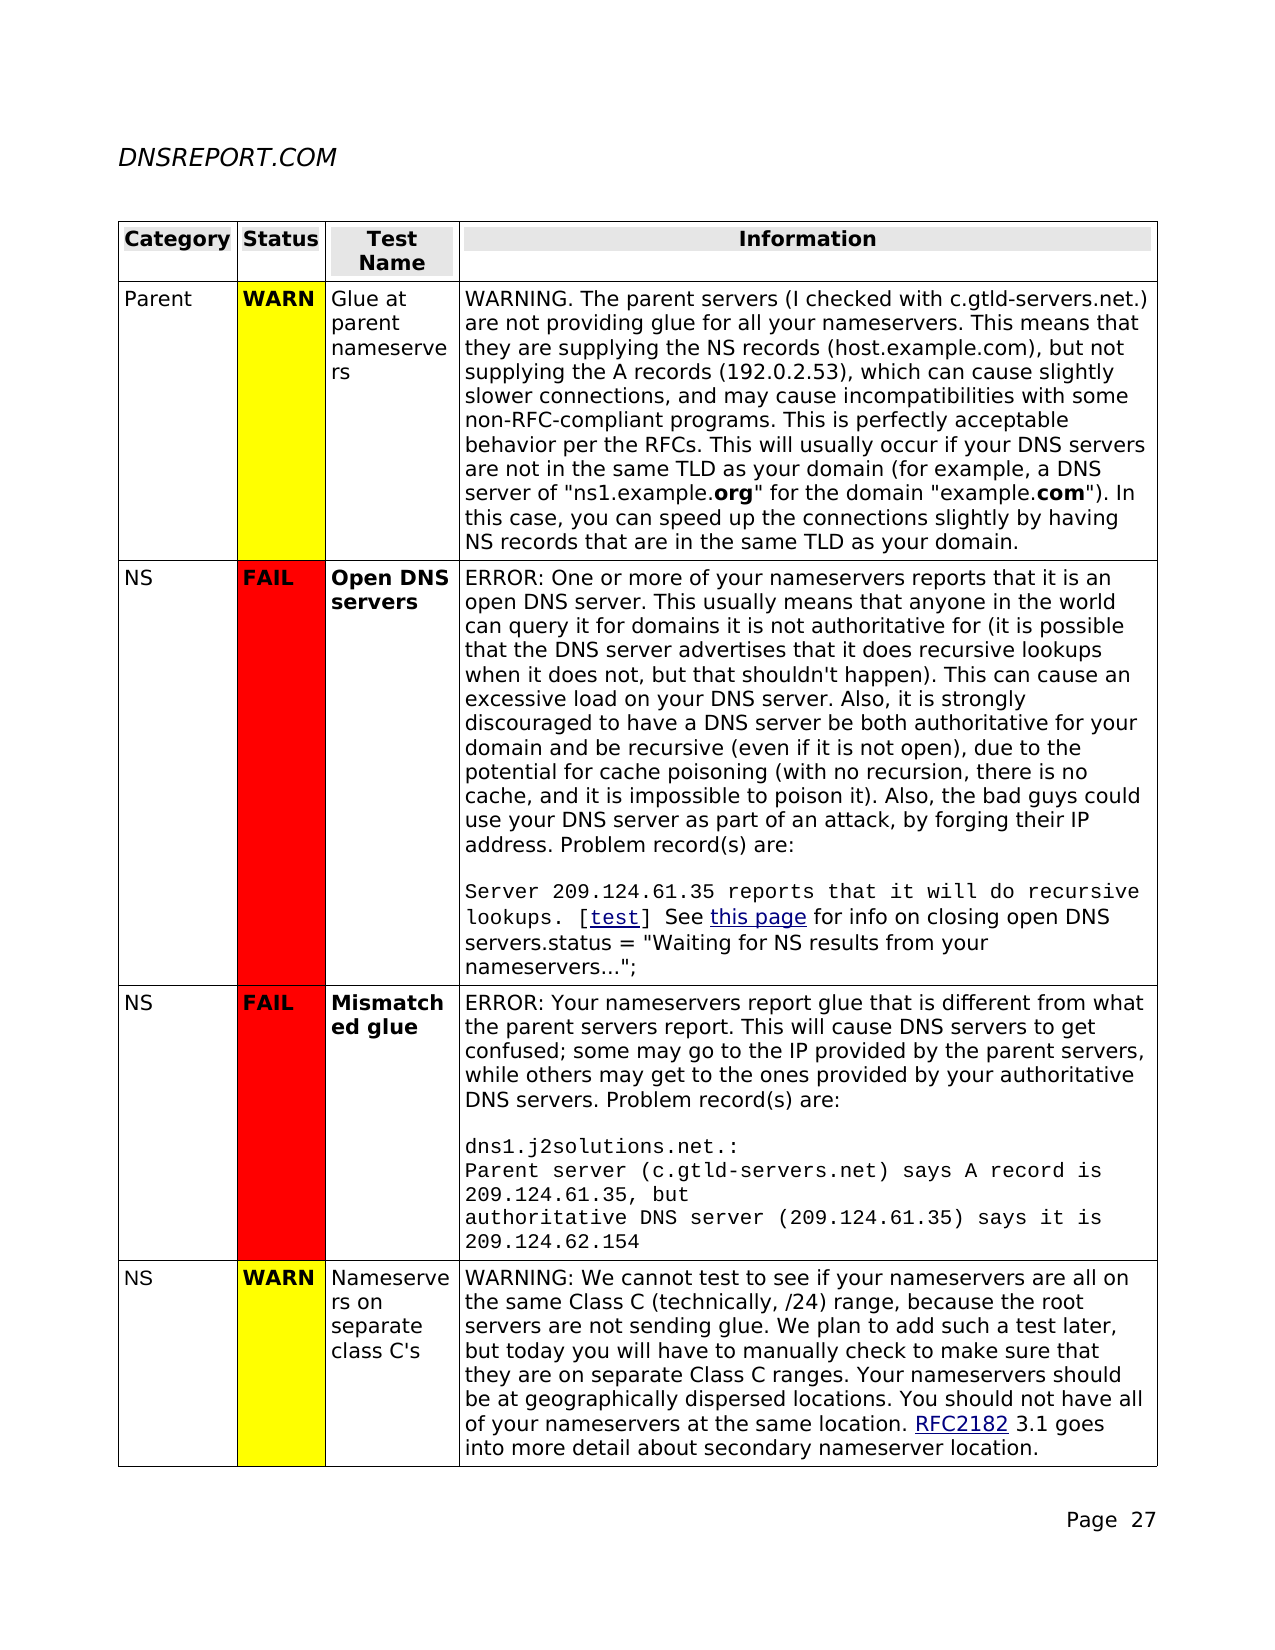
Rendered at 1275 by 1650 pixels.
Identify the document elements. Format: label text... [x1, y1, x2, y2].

table_cell ERROR: Your nameservers report glue that is different from what the parent servers report. This will cause DNS servers to get confused; some may go to the IP provided by the parent servers, while others may get to the ones provided by your authoritative DNS servers. Problem record(s) are: dns1.j2solutions.net.: Parent server (c.gtld-servers.net) says A record is 209.124.61.35, but authoritative DNS server (209.124.61.35) says it is 209.124.62.154 [460, 986, 1157, 1260]
table_cell NS [119, 561, 237, 985]
table_cell Open DNS servers [326, 561, 459, 985]
subtitle DNSREPORT.COM [118, 143, 1157, 172]
table_cell WARN [238, 1261, 325, 1466]
table_header Information [460, 222, 1157, 281]
table_cell NS [119, 1261, 237, 1466]
table_cell Mismatched glue [326, 986, 459, 1260]
table_header Category [119, 222, 237, 281]
table_cell WARN [238, 282, 325, 560]
table_cell Parent [119, 282, 237, 560]
table_cell ERROR: One or more of your nameservers reports that it is an open DNS server. This usually means that anyone in the world can query it for domains it is not authoritative for (it is possible that the DNS server advertises that it does recursive lookups when it does not, but that shouldn't happen). This can cause an excessive load on your DNS server. Also, it is strongly discouraged to have a DNS server be both authoritative for your domain and be recursive (even if it is not open), due to the potential for cache poisoning (with no recursion, there is no cache, and it is impossible to poison it). Also, the bad guys could use your DNS server as part of an attack, by forging their IP address. Problem record(s) are: Server 209.124.61.35 reports that it will do recursive lookups. [test] See this page for info on closing open DNS servers.status = "Waiting for NS results from your nameservers..."; [460, 561, 1157, 985]
table_cell WARNING: We cannot test to see if your nameservers are all on the same Class C (technically, /24) range, because the root servers are not sending glue. We plan to add such a test later, but today you will have to manually check to make sure that they are on separate Class C ranges. Your nameservers should be at geographically dispersed locations. You should not have all of your nameservers at the same location. RFC2182 3.1 goes into more detail about secondary nameserver location. [460, 1261, 1157, 1466]
table_header Test Name [326, 222, 459, 281]
table_cell FAIL [238, 561, 325, 985]
table_cell FAIL [238, 986, 325, 1260]
table_cell WARNING. The parent servers (I checked with c.gtld-servers.net.) are not providing glue for all your nameservers. This means that they are supplying the NS records (host.example.com), but not supplying the A records (192.0.2.53), which can cause slightly slower connections, and may cause incompatibilities with some non-RFC-compliant programs. This is perfectly acceptable behavior per the RFCs. This will usually occur if your DNS servers are not in the same TLD as your domain (for example, a DNS server of "ns1.example.org" for the domain "example.com"). In this case, you can speed up the connections slightly by having NS records that are in the same TLD as your domain. [460, 282, 1157, 560]
table_cell Nameservers on separate class C's [326, 1261, 459, 1466]
table_header Status [238, 222, 325, 281]
table_cell Glue at parent nameservers [326, 282, 459, 560]
table_cell NS [119, 986, 237, 1260]
